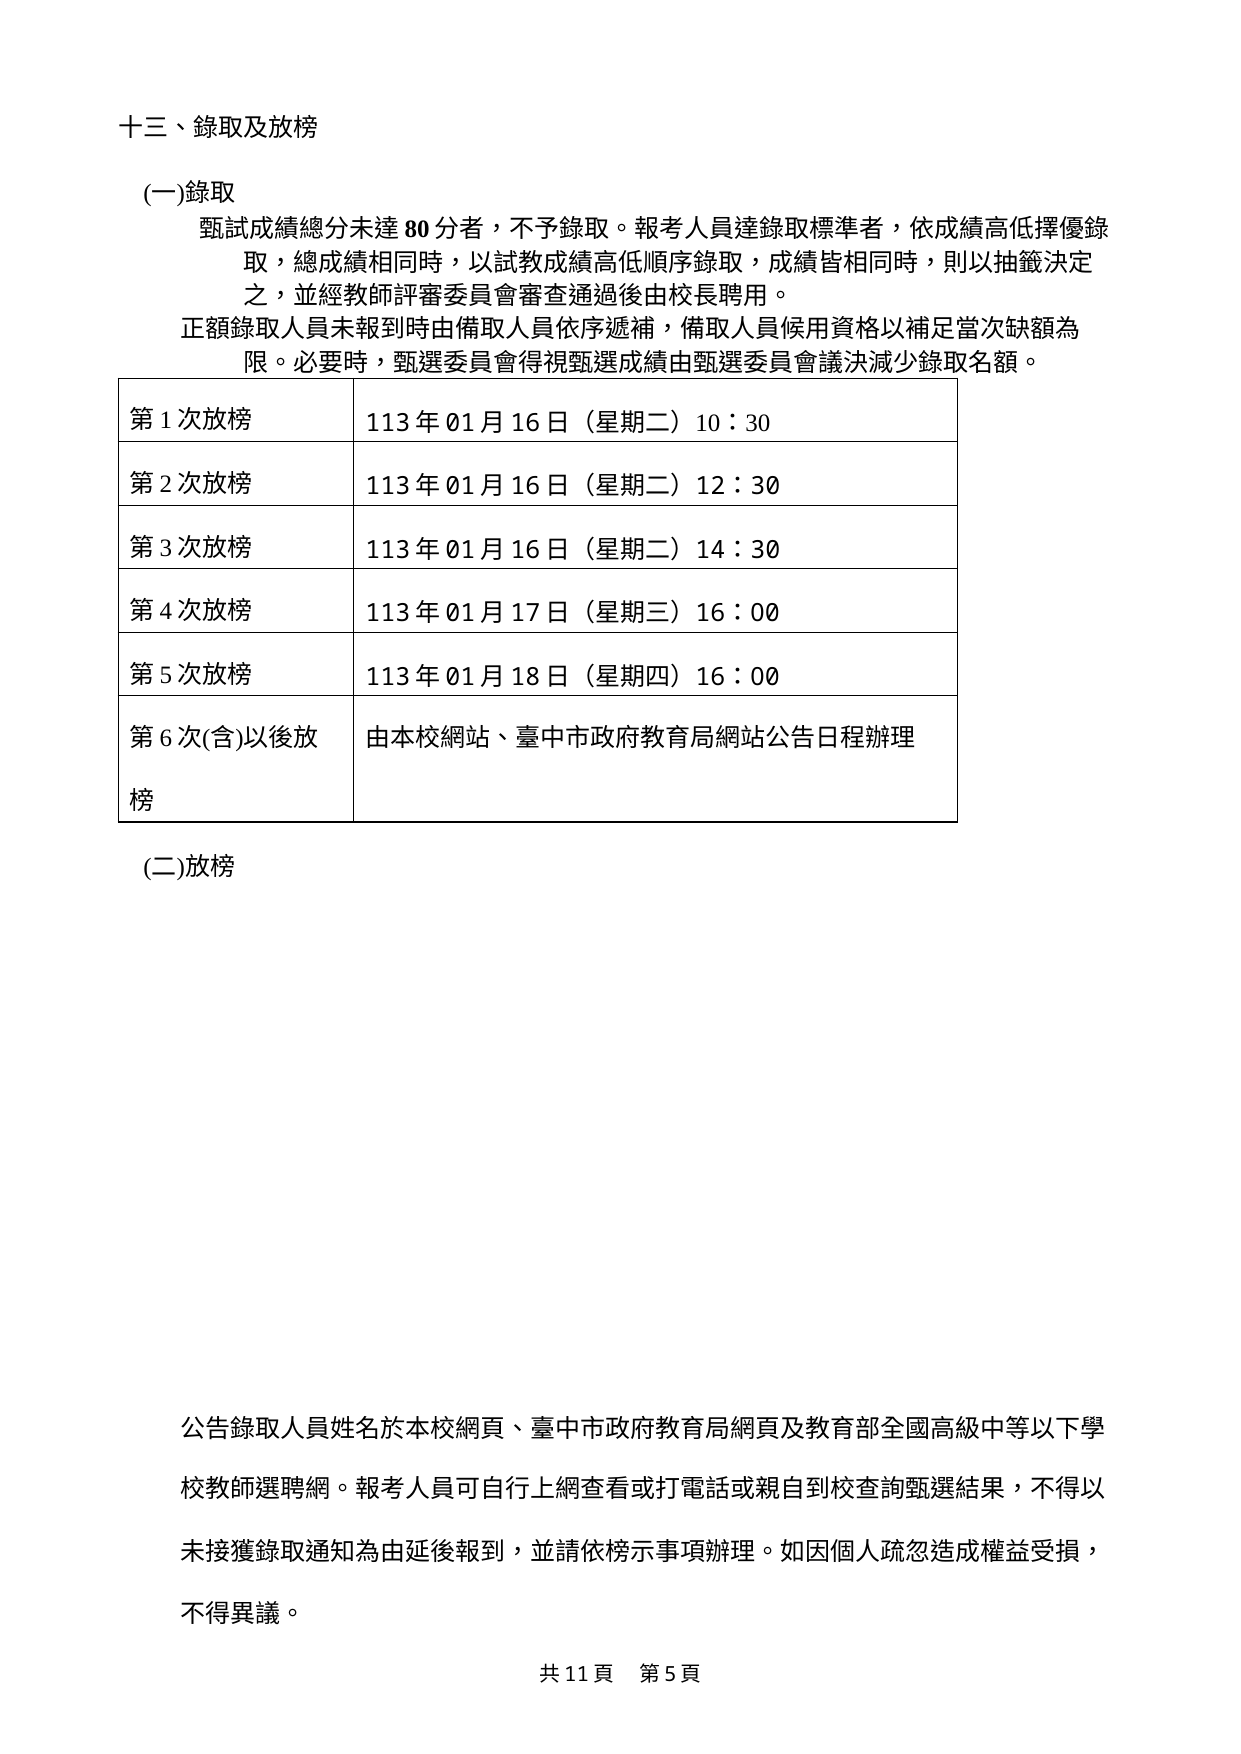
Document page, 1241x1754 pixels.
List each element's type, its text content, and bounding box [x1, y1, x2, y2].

text 十三、錄取及放榜 [118, 86, 1122, 148]
table_header 第1次放榜 [119, 379, 353, 441]
table_header 113年01月16日（星期二）10：30 [354, 379, 957, 441]
table_cell 113年01月17日（星期三）16：00 [354, 569, 957, 632]
table_cell 第4次放榜 [119, 569, 353, 632]
table_cell 由本校網站、臺中市政府教育局網站公告日程辦理 [354, 696, 957, 821]
table_cell 第2次放榜 [119, 442, 353, 505]
text (二)放榜 [118, 822, 1122, 885]
table_cell 第6次(含)以後放榜 [119, 696, 353, 821]
text 不得異議。 [118, 1572, 1122, 1635]
text 甄試成績總分未達80分者，不予錄取。報考人員達錄取標準者，依成績高低擇優錄取，總成績相同時，以試教成績高低順序錄取，成績皆相同時，則以抽籤決定之，並經教師評審委員會審查通過後由校長聘用。 [156, 211, 1122, 311]
text (一)錄取 [118, 148, 1122, 211]
text 公告錄取人員姓名於本校網頁、臺中市政府教育局網頁及教育部全國高級中等以下學 [118, 1385, 1122, 1447]
table_cell 第5次放榜 [119, 633, 353, 695]
table_cell 第3次放榜 [119, 506, 353, 568]
text 校教師選聘網。報考人員可自行上網查看或打電話或親自到校查詢甄選結果，不得以 [118, 1447, 1122, 1510]
table_cell 113年01月16日（星期二）12：30 [354, 442, 957, 505]
text 未接獲錄取通知為由延後報到，並請依榜示事項辦理。如因個人疏忽造成權益受損， [118, 1510, 1122, 1572]
text 正額錄取人員未報到時由備取人員依序遞補，備取人員候用資格以補足當次缺額為限。必要時，甄選委員會得視甄選成績由甄選委員會議決減少錄取名額。 [118, 311, 1122, 378]
table_cell 113年01月16日（星期二）14：30 [354, 506, 957, 568]
table_cell 113年01月18日（星期四）16：00 [354, 633, 957, 695]
